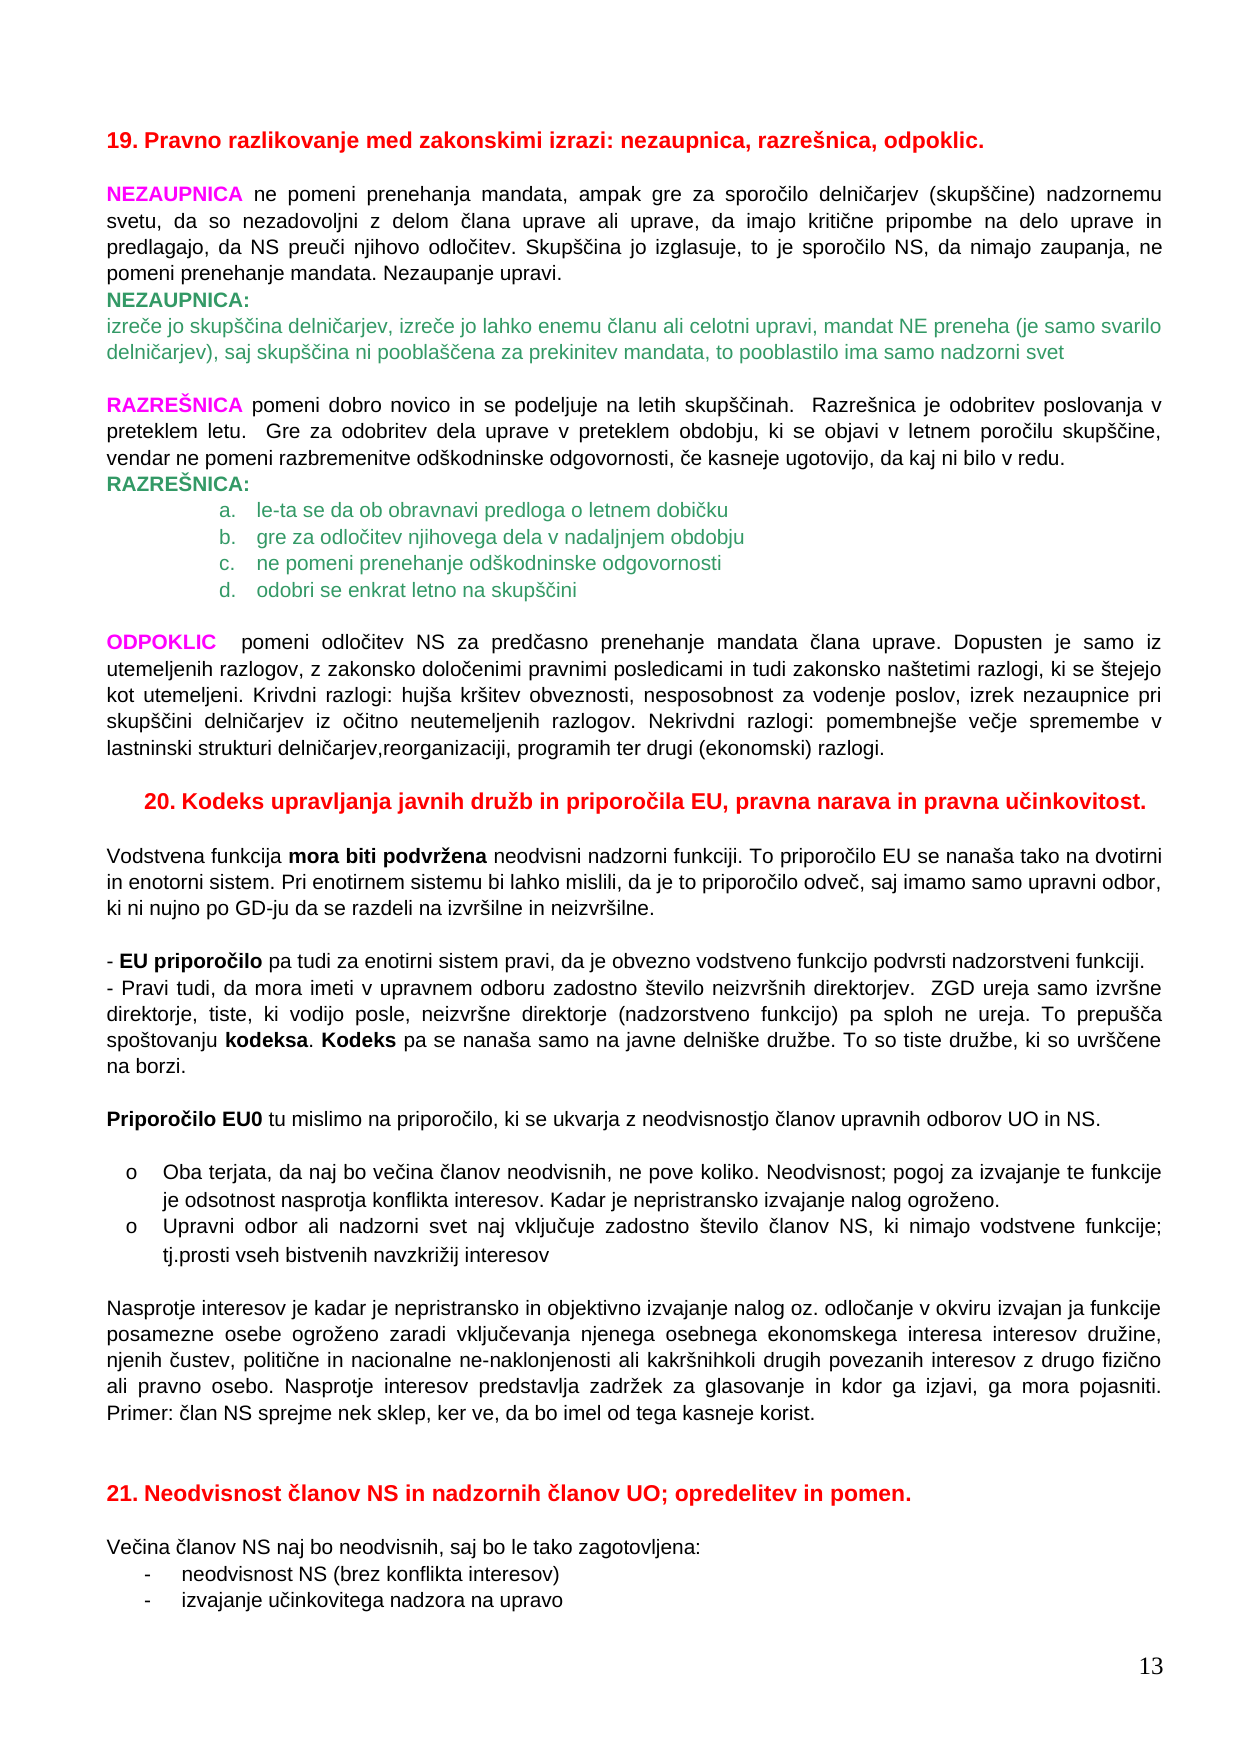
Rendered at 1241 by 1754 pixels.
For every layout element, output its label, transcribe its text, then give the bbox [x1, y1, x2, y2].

text NEZAUPNICA: [106, 287, 1163, 311]
list neodvisnost NS (brez konflikta interesov) [144, 1561, 1163, 1585]
list odobri se enkrat letno na skupščini [219, 577, 1163, 601]
text RAZREŠNICA pomeni dobro novico in se podeljuje na letih skupščinah. Razrešnica je odobritev poslovanja v preteklem letu. Gre za odobritev dela uprave v preteklem obdobju, ki se objavi v letnem poročilu skupščine, vendar ne pomeni razbremenitve odškodninske odgovornosti, če kasneje ugotovijo, da kaj ni bilo v redu. [106, 393, 1163, 469]
text NEZAUPNICA ne pomeni prenehanja mandata, ampak gre za sporočilo delničarjev (skupščine) nadzornemu svetu, da so nezadovoljni z delom člana uprave ali uprave, da imajo kritične pripombe na delo uprave in predlagajo, da NS preuči njihovo odločitev. Skupščina jo izglasuje, to je sporočilo NS, da nimajo zaupanja, ne pomeni prenehanje mandata. Nezaupanje upravi. [106, 182, 1163, 285]
text Priporočilo EU0 tu mislimo na priporočilo, ki se ukvarja z neodvisnostjo članov upravnih odborov UO in NS. [106, 1107, 1163, 1131]
list le-ta se da ob obravnavi predloga o letnem dobičku [219, 498, 1163, 522]
list ne pomeni prenehanje odškodninske odgovornosti [219, 551, 1163, 575]
list Pravno razlikovanje med zakonskimi izrazi: nezaupnica, razrešnica, odpoklic. [106, 127, 1163, 153]
text - EU priporočilo pa tudi za enotirni sistem pravi, da je obvezno vodstveno funkcijo podvrsti nadzorstveni funkciji. [106, 949, 1163, 973]
text - Pravi tudi, da mora imeti v upravnem odboru zadostno število neizvršnih direktorjev. ZGD ureja samo izvršne direktorje, tiste, ki vodijo posle, neizvršne direktorje (nadzorstveno funkcijo) pa sploh ne ureja. To prepušča spoštovanju kodeksa. Kodeks pa se nanaša samo na javne delniške družbe. To so tiste družbe, ki so uvrščene na borzi. [106, 975, 1163, 1078]
list Upravni odbor ali nadzorni svet naj vključuje zadostno število članov NS, ki nimajo vodstvene funkcije; tj.prosti vseh bistvenih navzkrižij interesov [125, 1214, 1163, 1267]
text ODPOKLIC pomeni odločitev NS za predčasno prenehanje mandata člana uprave. Dopusten je samo iz utemeljenih razlogov, z zakonsko določenimi pravnimi posledicami in tudi zakonsko naštetimi razlogi, ki se štejejo kot utemeljeni. Krivdni razlogi: hujša kršitev obveznosti, nesposobnost za vodenje poslov, izrek nezaupnice pri skupščini delničarjev iz očitno neutemeljenih razlogov. Nekrivdni razlogi: pomembnejše večje spremembe v lastninski strukturi delničarjev,reorganizaciji, programih ter drugi (ekonomski) razlogi. [106, 630, 1163, 759]
text izreče jo skupščina delničarjev, izreče jo lahko enemu članu ali celotni upravi, mandat NE preneha (je samo svarilo delničarjev), saj skupščina ni pooblaščena za prekinitev mandata, to pooblastilo ima samo nadzorni svet [106, 314, 1163, 364]
list gre za odločitev njihovega dela v nadaljnjem obdobju [219, 525, 1163, 549]
list Kodeks upravljanja javnih družb in priporočila EU, pravna narava in pravna učinkovitost. [144, 788, 1163, 814]
text RAZREŠNICA: [106, 472, 1163, 496]
text Nasprotje interesov je kadar je nepristransko in objektivno izvajanje nalog oz. odločanje v okviru izvajan ja funkcije posamezne osebe ogroženo zaradi vključevanja njenega osebnega ekonomskega interesa interesov družine, njenih čustev, politične in nacionalne ne-naklonjenosti ali kakršnihkoli drugih povezanih interesov z drugo fizično ali pravno osebo. Nasprotje interesov predstavlja zadržek za glasovanje in kdor ga izjavi, ga mora pojasniti. Primer: član NS sprejme nek sklep, ker ve, da bo imel od tega kasneje korist. [106, 1295, 1163, 1425]
text Večina članov NS naj bo neodvisnih, saj bo le tako zagotovljena: [106, 1535, 1163, 1559]
list Neodvisnost članov NS in nadzornih članov UO; opredelitev in pomen. [106, 1480, 1163, 1506]
text Vodstvena funkcija mora biti podvržena neodvisni nadzorni funkciji. To priporočilo EU se nanaša tako na dvotirni in enotorni sistem. Pri enotirnem sistemu bi lahko mislili, da je to priporočilo odveč, saj imamo samo upravni odbor, ki ni nujno po GD-ju da se razdeli na izvršilne in neizvršilne. [106, 843, 1163, 920]
list Oba terjata, da naj bo večina članov neodvisnih, ne pove koliko. Neodvisnost; pogoj za izvajanje te funkcije je odsotnost nasprotja konflikta interesov. Kadar je nepristransko izvajanje nalog ogroženo. [125, 1160, 1163, 1212]
list izvajanje učinkovitega nadzora na upravo [144, 1588, 1163, 1612]
